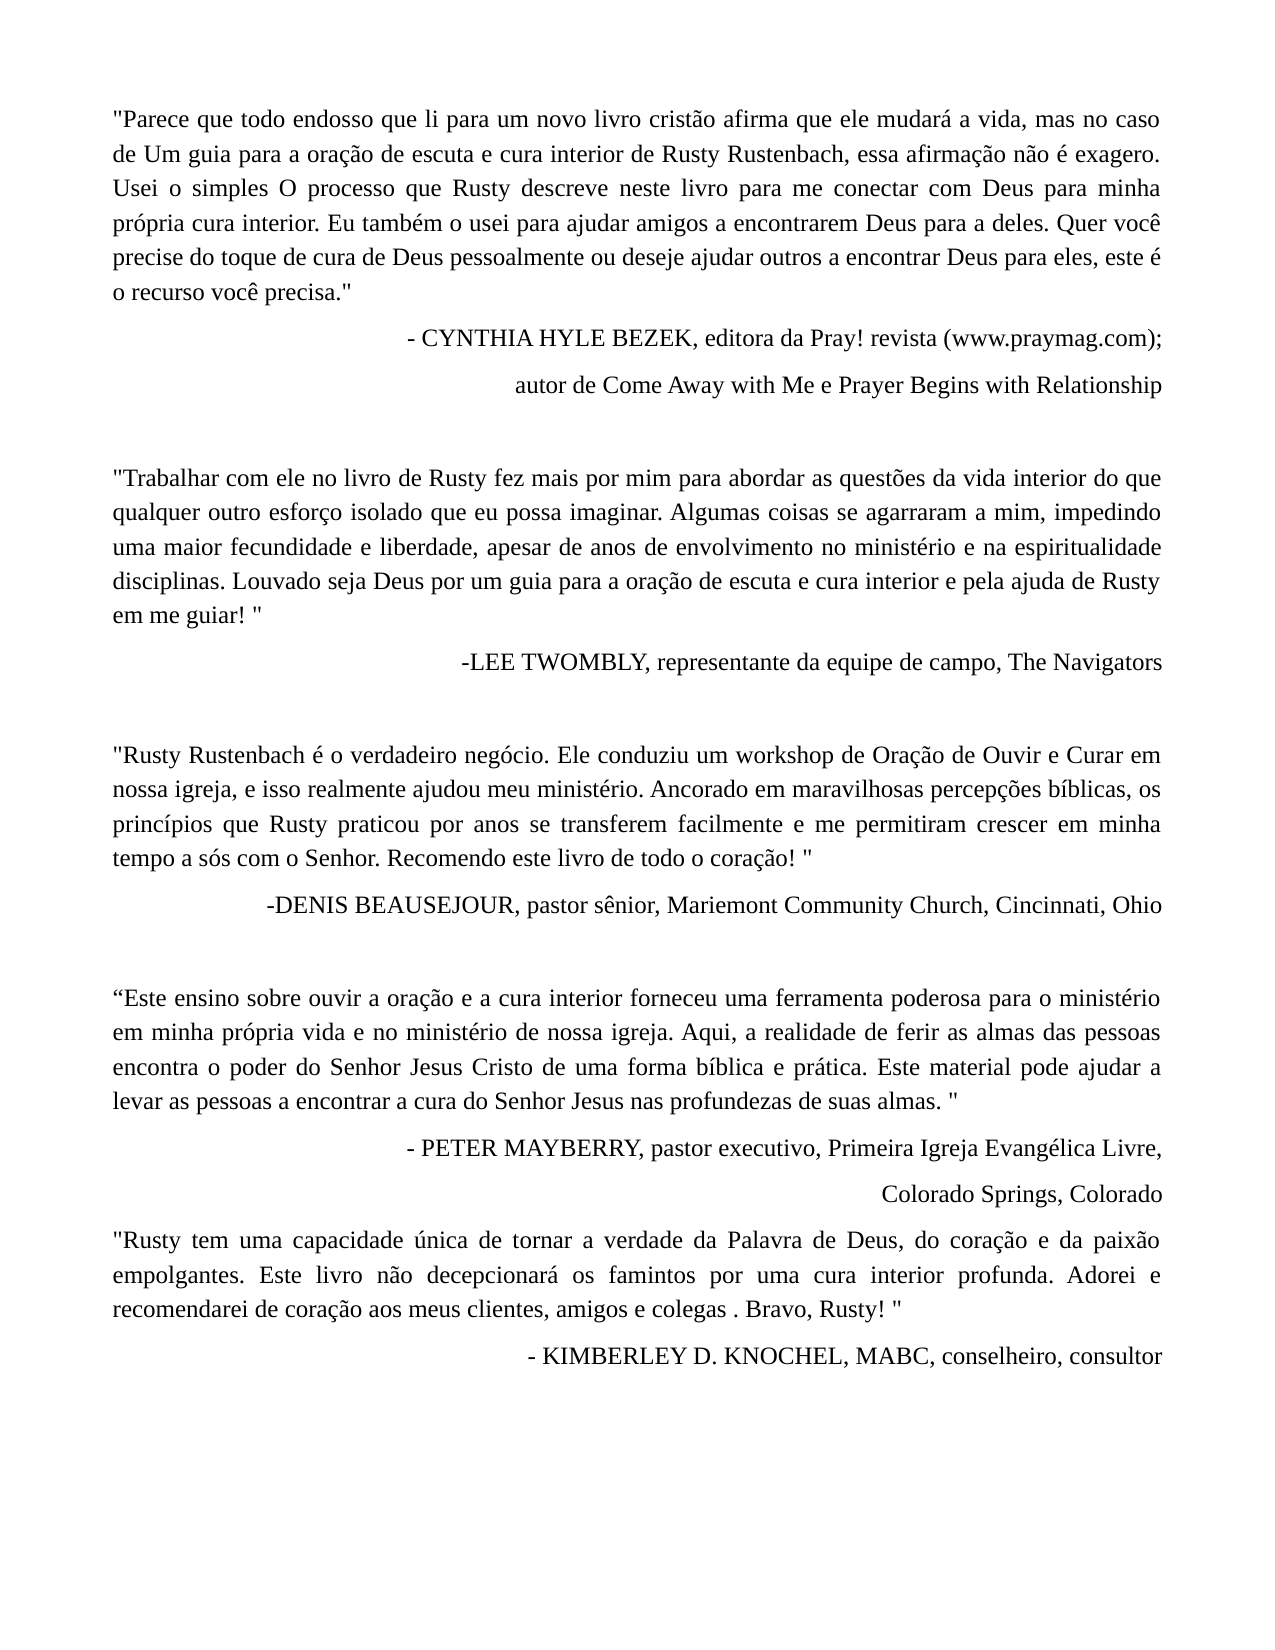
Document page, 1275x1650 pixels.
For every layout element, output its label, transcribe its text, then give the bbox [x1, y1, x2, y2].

text - CYNTHIA HYLE BEZEK, editora da Pray! revista (www.praymag.com); [112, 323, 1162, 352]
text - KIMBERLEY D. KNOCHEL, MABC, conselheiro, consultor [112, 1341, 1162, 1370]
text “Este ensino sobre ouvir a oração e a cura interior forneceu uma ferramenta poderosa para o ministério em minha própria vida e no ministério de nossa igreja. Aqui, a realidade de ferir as almas das pessoas encontra o poder do Senhor Jesus Cristo de uma forma bíblica e prática. Este material pode ajudar a levar as pessoas a encontrar a cura do Senhor Jesus nas profundezas de suas almas. " [112, 983, 1162, 1115]
text - PETER MAYBERRY, pastor executivo, Primeira Igreja Evangélica Livre, [112, 1133, 1162, 1161]
text "Parece que todo endosso que li para um novo livro cristão afirma que ele mudará a vida, mas no caso de Um guia para a oração de escuta e cura interior de Rusty Rustenbach, essa afirmação não é exagero. Usei o simples O processo que Rusty descreve neste livro para me conectar com Deus para minha própria cura interior. Eu também o usei para ajudar amigos a encontrarem Deus para a deles. Quer você precise do toque de cura de Deus pessoalmente ou deseje ajudar outros a encontrar Deus para eles, este é o recurso você precisa." [112, 104, 1162, 306]
text "Rusty tem uma capacidade única de tornar a verdade da Palavra de Deus, do coração e da paixão empolgantes. Este livro não decepcionará os famintos por uma cura interior profunda. Adorei e recomendarei de coração aos meus clientes, amigos e colegas . Bravo, Rusty! " [112, 1226, 1162, 1323]
text autor de Come Away with Me e Prayer Begins with Relationship [112, 370, 1162, 398]
text "Trabalhar com ele no livro de Rusty fez mais por mim para abordar as questões da vida interior do que qualquer outro esforço isolado que eu possa imaginar. Algumas coisas se agarraram a mim, impedindo uma maior fecundidade e liberdade, apesar de anos de envolvimento no ministério e na espiritualidade disciplinas. Louvado seja Deus por um guia para a oração de escuta e cura interior e pela ajuda de Rusty em me guiar! " [112, 463, 1162, 629]
text -LEE TWOMBLY, representante da equipe de campo, The Navigators [112, 647, 1162, 676]
text "Rusty Rustenbach é o verdadeiro negócio. Ele conduziu um workshop de Oração de Ouvir e Curar em nossa igreja, e isso realmente ajudou meu ministério. Ancorado em maravilhosas percepções bíblicas, os princípios que Rusty praticou por anos se transferem facilmente e me permitiram crescer em minha tempo a sós com o Senhor. Recomendo este livro de todo o coração! " [112, 740, 1162, 872]
text Colorado Springs, Colorado [112, 1179, 1162, 1208]
text -DENIS BEAUSEJOUR, pastor sênior, Mariemont Community Church, Cincinnati, Ohio [112, 890, 1162, 919]
